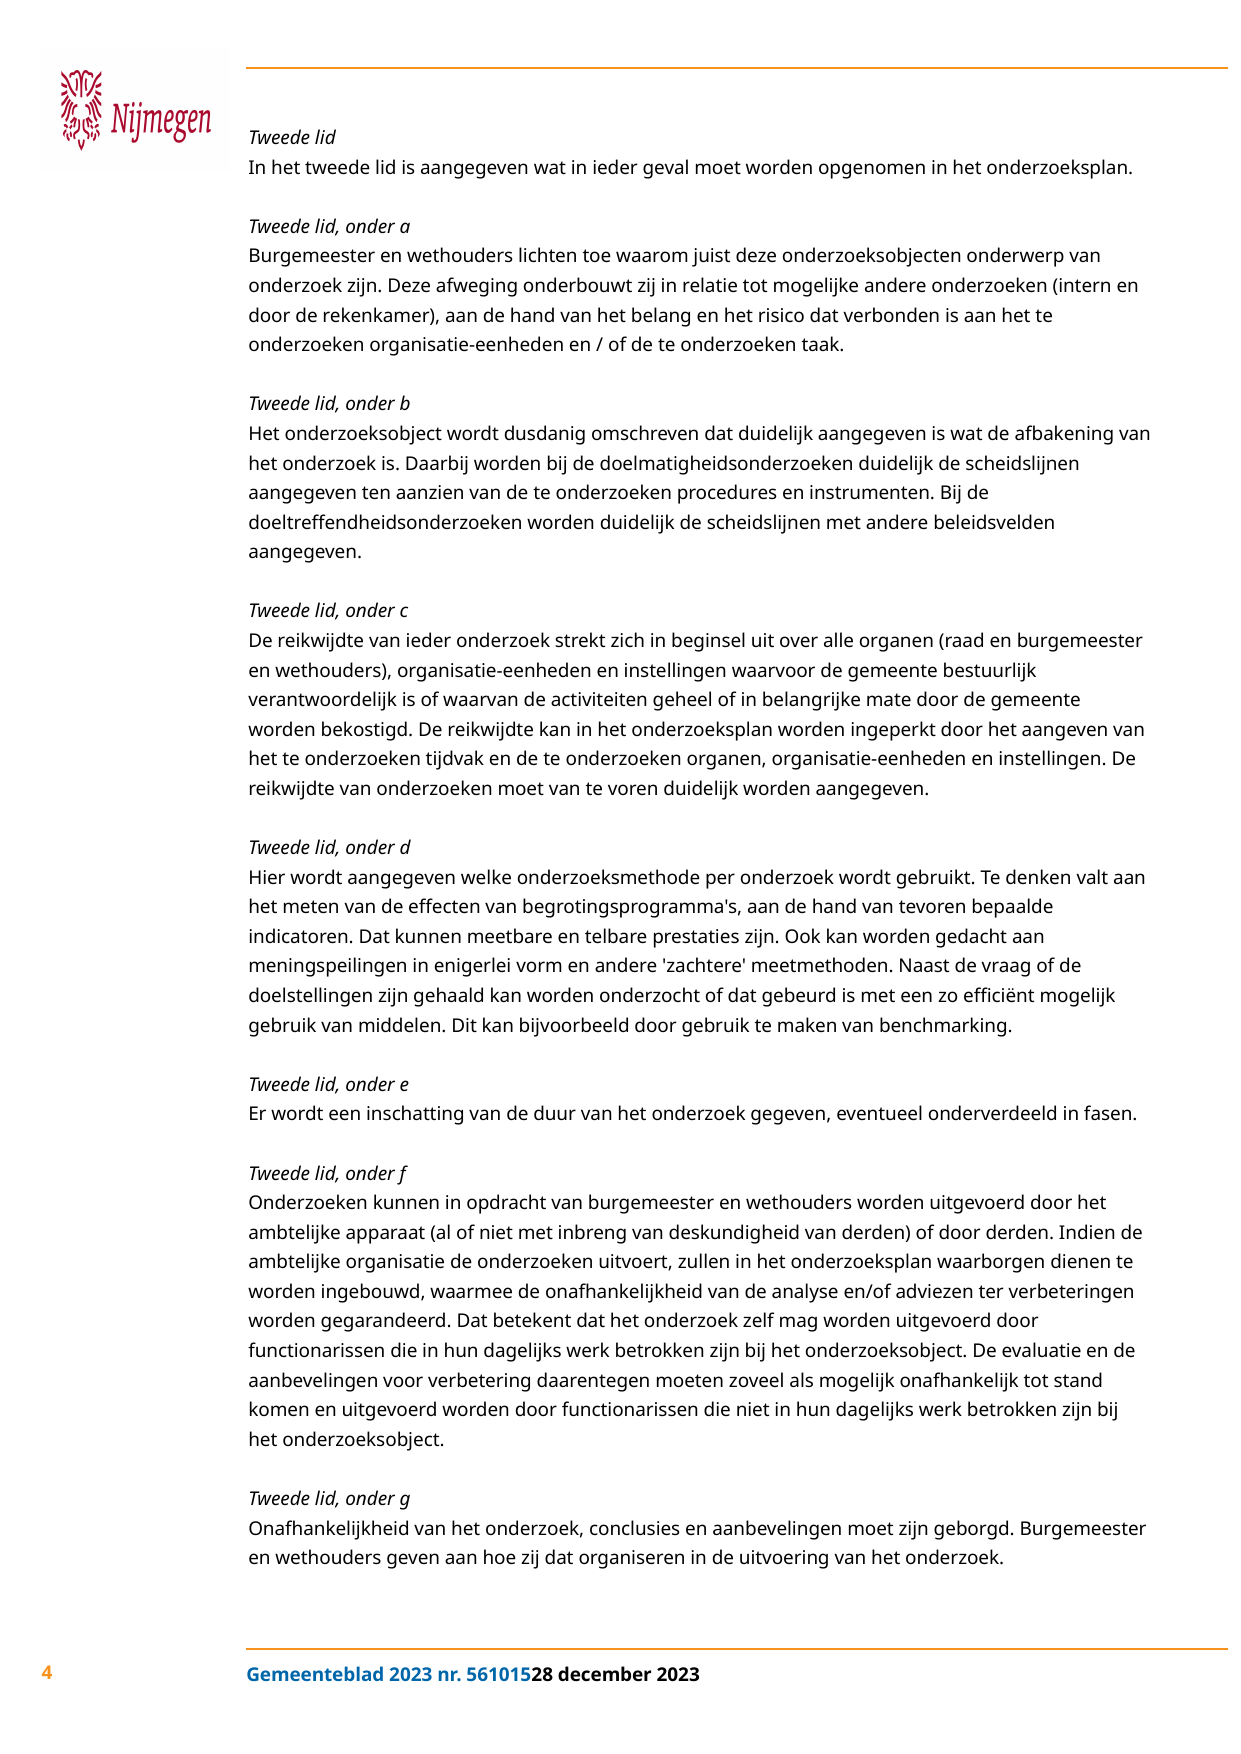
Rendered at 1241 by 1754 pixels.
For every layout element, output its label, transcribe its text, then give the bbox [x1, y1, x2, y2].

text Er wordt een inschatting van de duur van het onderzoek gegeven, eventueel onderverdeeld in fasen. [248, 1101, 1152, 1126]
text Tweede lid, onder g [248, 1485, 1152, 1511]
text Tweede lid [248, 124, 1152, 150]
text Onafhankelijkheid van het onderzoek, conclusies en aanbevelingen moet zijn geborgd. Burgemeester en wethouders geven aan hoe zij dat organiseren in de uitvoering van het onderzoek. [248, 1515, 1152, 1570]
text Hier wordt aangegeven welke onderzoeksmethode per onderzoek wordt gebruikt. Te denken valt aan het meten van de effecten van begrotingsprogramma's, aan de hand van tevoren bepaalde indicatoren. Dat kunnen meetbare en telbare prestaties zijn. Ook kan worden gedacht aan meningspeilingen in enigerlei vorm en andere 'zachtere' meetmethoden. Naast de vraag of de doelstellingen zijn gehaald kan worden onderzocht of dat gebeurd is met een zo efficiënt mogelijk gebruik van middelen. Dit kan bijvoorbeeld door gebruik te maken van benchmarking. [248, 864, 1152, 1038]
text In het tweede lid is aangegeven wat in ieder geval moet worden opgenomen in het onderzoeksplan. [248, 154, 1152, 180]
text Tweede lid, onder c [248, 598, 1152, 623]
picture [41, 47, 231, 172]
text Tweede lid, onder e [248, 1071, 1152, 1097]
text Onderzoeken kunnen in opdracht van burgemeester en wethouders worden uitgevoerd door het ambtelijke apparaat (al of niet met inbreng van deskundigheid van derden) of door derden. Indien de ambtelijke organisatie de onderzoeken uitvoert, zullen in het onderzoeksplan waarborgen dienen te worden ingebouwd, waarmee de onafhankelijkheid van de analyse en/of adviezen ter verbeteringen worden gegarandeerd. Dat betekent dat het onderzoek zelf mag worden uitgevoerd door functionarissen die in hun dagelijks werk betrokken zijn bij het onderzoeksobject. De evaluatie en de aanbevelingen voor verbetering daarentegen moeten zoveel als mogelijk onafhankelijk tot stand komen en uitgevoerd worden door functionarissen die niet in hun dagelijks werk betrokken zijn bij het onderzoeksobject. [248, 1189, 1152, 1452]
text Tweede lid, onder f [248, 1160, 1152, 1186]
text Het onderzoeksobject wordt dusdanig omschreven dat duidelijk aangegeven is wat de afbakening van het onderzoek is. Daarbij worden bij de doelmatigheidsonderzoeken duidelijk de scheidslijnen aangegeven ten aanzien van de te onderzoeken procedures en instrumenten. Bij de doeltreffendheidsonderzoeken worden duidelijk de scheidslijnen met andere beleidsvelden aangegeven. [248, 420, 1152, 564]
text Tweede lid, onder b [248, 391, 1152, 416]
text Tweede lid, onder d [248, 834, 1152, 860]
text Burgemeester en wethouders lichten toe waarom juist deze onderzoeksobjecten onderwerp van onderzoek zijn. Deze afweging onderbouwt zij in relatie tot mogelijke andere onderzoeken (intern en door de rekenkamer), aan de hand van het belang en het risico dat verbonden is aan het te onderzoeken organisatie-eenheden en / of de te onderzoeken taak. [248, 243, 1152, 357]
text De reikwijdte van ieder onderzoek strekt zich in beginsel uit over alle organen (raad en burgemeester en wethouders), organisatie-eenheden en instellingen waarvoor de gemeente bestuurlijk verantwoordelijk is of waarvan de activiteiten geheel of in belangrijke mate door de gemeente worden bekostigd. De reikwijdte kan in het onderzoeksplan worden ingeperkt door het aangeven van het te onderzoeken tijdvak en de te onderzoeken organen, organisatie-eenheden en instellingen. De reikwijdte van onderzoeken moet van te voren duidelijk worden aangegeven. [248, 627, 1152, 801]
text Tweede lid, onder a [248, 213, 1152, 239]
